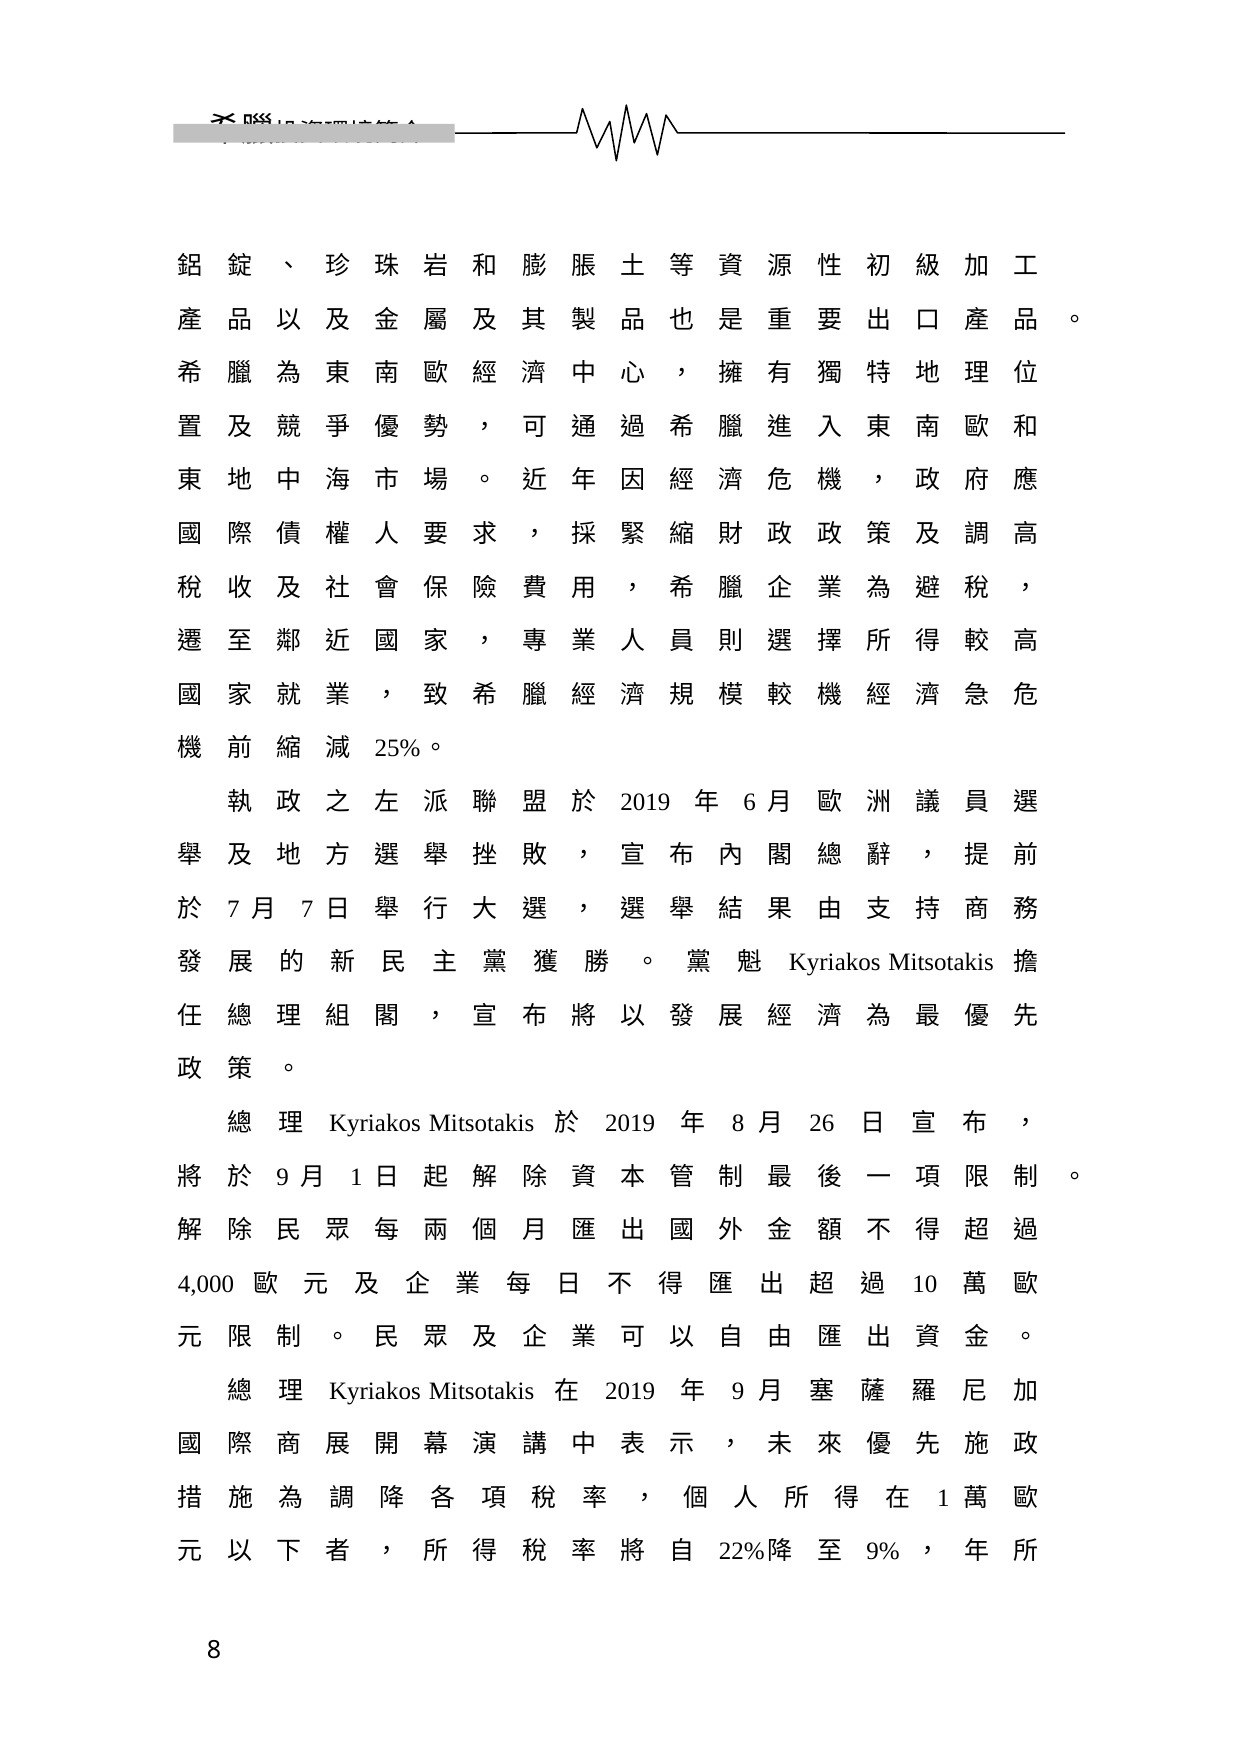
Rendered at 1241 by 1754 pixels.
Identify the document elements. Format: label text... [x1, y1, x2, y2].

text 執政之左派聯盟於2019年6月歐洲議員選舉及地方選舉挫敗，宣布內閣總辭，提前於7月7日舉行大選，選舉結果由支持商務發展的新民主黨獲勝。黨魁Kyriakos Mitsotakis擔任總理組閣，宣布將以發展經濟為最優先政策。 [178, 773, 1063, 1094]
text 總理Kyriakos Mitsotakis於2019年8月26日宣布，將於9月1日起解除資本管制最後一項限制。解除民眾每兩個月匯出國外金額不得超過4,000歐元及企業每日不得匯出超過10萬歐元限制。民眾及企業可以自由匯出資金。 [178, 1094, 1063, 1362]
text 總理Kyriakos Mitsotakis在2019年9月塞薩羅尼加國際商展開幕演講中表示，未來優先施政措施為調降各項稅率，個人所得在1萬歐元以下者，所得稅率將自22%降至9%，年所 [178, 1362, 1063, 1576]
text 希臘為西方文明起源，是希臘神話故事中貿易之神（God of Trade）赫密斯的故鄉。希臘人口數約1,060萬，約有100萬家公司和企業，其中99%以上是民營之中小型企業，大部分從事農產加工、零售及餐飲業。希臘是歐盟中之小國，其經濟發展水準比歐盟整體水準落後，和葡萄牙被稱為「歐盟中之發展中國家」。至於經濟結構，由於希臘進入工業化的時間尚不長和受制於相關資源，因此，整體結構不盡合理，行業種類不齊全。製造業相對薄弱，尤其是大型船舶、汽車及零件、鐵路用牽引機動車輛、家用電器及其他電子產品等，仍大部分需仰賴進口，因此其經濟發展對進口依賴程度高，且其出口產品缺少附加價值較高之技術密集型類產品。以農產品，如菸草、棉花、葡萄酒、橄欖油、新鮮蔬菜和加工蔬菜、新鮮水果、水果罐頭、乾果、果仁及肉類製品等為大宗。另礦產如大理石、鋁錠、珍珠岩和膨脹土等資源性初級加工產品以及金屬及其製品也是重要出口產品。希臘為東南歐經濟中心，擁有獨特地理位置及競爭優勢，可通過希臘進入東南歐和東地中海市場。近年因經濟危機，政府應國際債權人要求，採緊縮財政政策及調高稅收及社會保險費用，希臘企業為避稅，遷至鄰近國家，專業人員則選擇所得較高國家就業，致希臘經濟規模較機經濟急危機前縮減25%。 [178, 237, 1063, 773]
